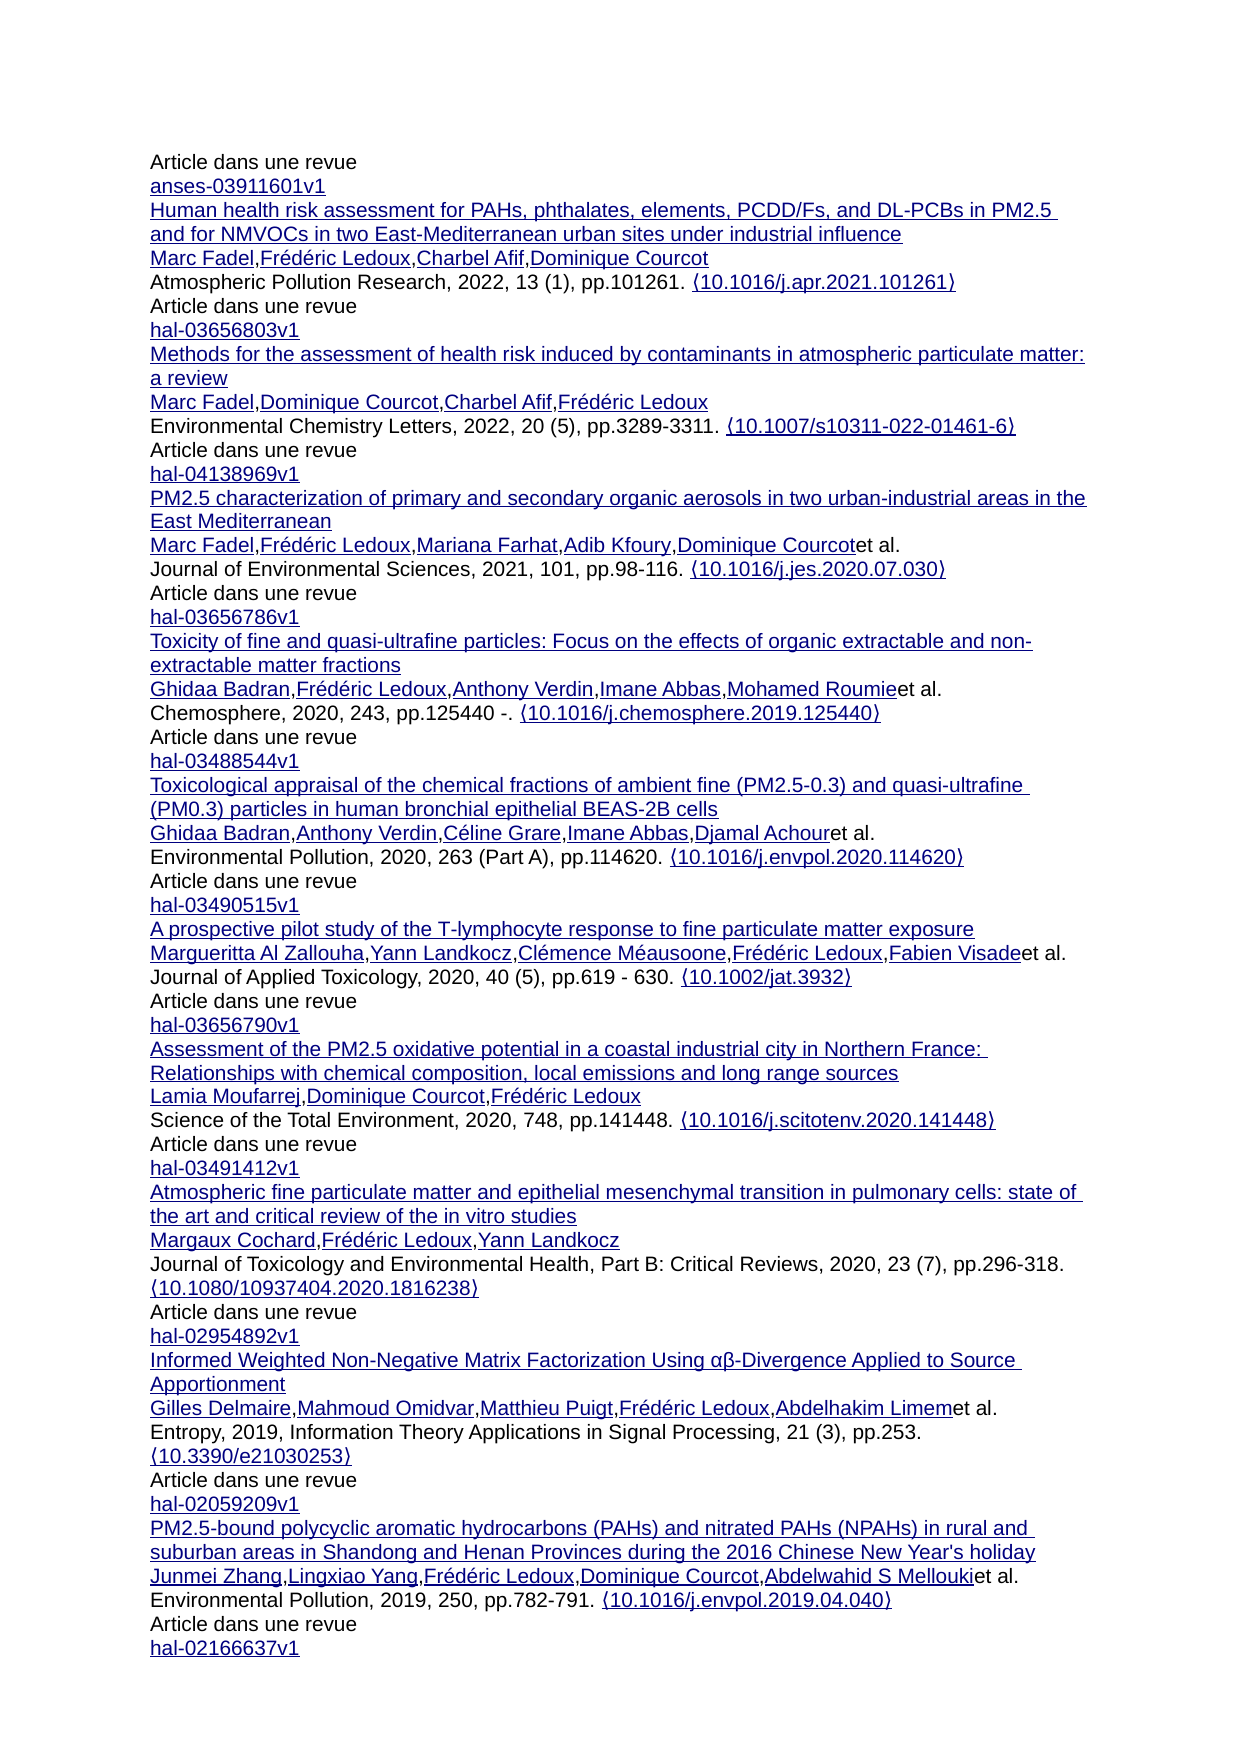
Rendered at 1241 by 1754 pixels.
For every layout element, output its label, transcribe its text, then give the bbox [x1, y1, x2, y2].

table_cell Toxicity of fine and quasi-ultrafine particles: Focus on the effects of organic extractable and non-extractable matter fractions Ghidaa Badran,Frédéric Ledoux,Anthony Verdin,Imane Abbas,Mohamed Roumieet al. Chemosphere, 2020, 243, pp.125440 -. ⟨10.1016/j.chemosphere.2019.125440⟩ Article dans une revue hal-03488544v1 [150, 629, 1090, 773]
table_cell PM2.5 characterization of primary and secondary organic aerosols in two urban-industrial areas in the East Mediterranean Marc Fadel,Frédéric Ledoux,Mariana Farhat,Adib Kfoury,Dominique Courcotet al. Journal of Environmental Sciences, 2021, 101, pp.98-116. ⟨10.1016/j.jes.2020.07.030⟩ Article dans une revue hal-03656786v1 [150, 485, 1090, 629]
table_cell Atmospheric fine particulate matter and epithelial mesenchymal transition in pulmonary cells: state of the art and critical review of the in vitro studies Margaux Cochard,Frédéric Ledoux,Yann Landkocz Journal of Toxicology and Environmental Health, Part B: Critical Reviews, 2020, 23 (7), pp.296-318. ⟨10.1080/10937404.2020.1816238⟩ Article dans une revue hal-02954892v1 [150, 1180, 1090, 1348]
table_cell Toxicological appraisal of the chemical fractions of ambient fine (PM2.5-0.3) and quasi-ultrafine (PM0.3) particles in human bronchial epithelial BEAS-2B cells Ghidaa Badran,Anthony Verdin,Céline Grare,Imane Abbas,Djamal Achouret al. Environmental Pollution, 2020, 263 (Part A), pp.114620. ⟨10.1016/j.envpol.2020.114620⟩ Article dans une revue hal-03490515v1 [150, 773, 1090, 917]
table_cell Assessment of the PM2.5 oxidative potential in a coastal industrial city in Northern France: Relationships with chemical composition, local emissions and long range sources Lamia Moufarrej,Dominique Courcot,Frédéric Ledoux Science of the Total Environment, 2020, 748, pp.141448. ⟨10.1016/j.scitotenv.2020.141448⟩ Article dans une revue hal-03491412v1 [150, 1036, 1090, 1180]
table_cell Article dans une revue anses-03911601v1 [150, 150, 1090, 198]
table_cell Methods for the assessment of health risk induced by contaminants in atmospheric particulate matter: a review Marc Fadel,Dominique Courcot,Charbel Afif,Frédéric Ledoux Environmental Chemistry Letters, 2022, 20 (5), pp.3289-3311. ⟨10.1007/s10311-022-01461-6⟩ Article dans une revue hal-04138969v1 [150, 342, 1090, 485]
table_cell Informed Weighted Non-Negative Matrix Factorization Using αβ-Divergence Applied to Source Apportionment Gilles Delmaire,Mahmoud Omidvar,Matthieu Puigt,Frédéric Ledoux,Abdelhakim Limemet al. Entropy, 2019, Information Theory Applications in Signal Processing, 21 (3), pp.253. ⟨10.3390/e21030253⟩ Article dans une revue hal-02059209v1 [150, 1348, 1090, 1516]
table_cell PM2.5-bound polycyclic aromatic hydrocarbons (PAHs) and nitrated PAHs (NPAHs) in rural and suburban areas in Shandong and Henan Provinces during the 2016 Chinese New Year's holiday Junmei Zhang,Lingxiao Yang,Frédéric Ledoux,Dominique Courcot,Abdelwahid S Melloukiet al. Environmental Pollution, 2019, 250, pp.782-791. ⟨10.1016/j.envpol.2019.04.040⟩ Article dans une revue hal-02166637v1 [150, 1516, 1090, 1659]
table_cell A prospective pilot study of the T‐lymphocyte response to fine particulate matter exposure Margueritta Al Zallouha,Yann Landkocz,Clémence Méausoone,Frédéric Ledoux,Fabien Visadeet al. Journal of Applied Toxicology, 2020, 40 (5), pp.619 - 630. ⟨10.1002/jat.3932⟩ Article dans une revue hal-03656790v1 [150, 917, 1090, 1036]
table_cell Human health risk assessment for PAHs, phthalates, elements, PCDD/Fs, and DL-PCBs in PM2.5 and for NMVOCs in two East-Mediterranean urban sites under industrial influence Marc Fadel,Frédéric Ledoux,Charbel Afif,Dominique Courcot Atmospheric Pollution Research, 2022, 13 (1), pp.101261. ⟨10.1016/j.apr.2021.101261⟩ Article dans une revue hal-03656803v1 [150, 198, 1090, 342]
